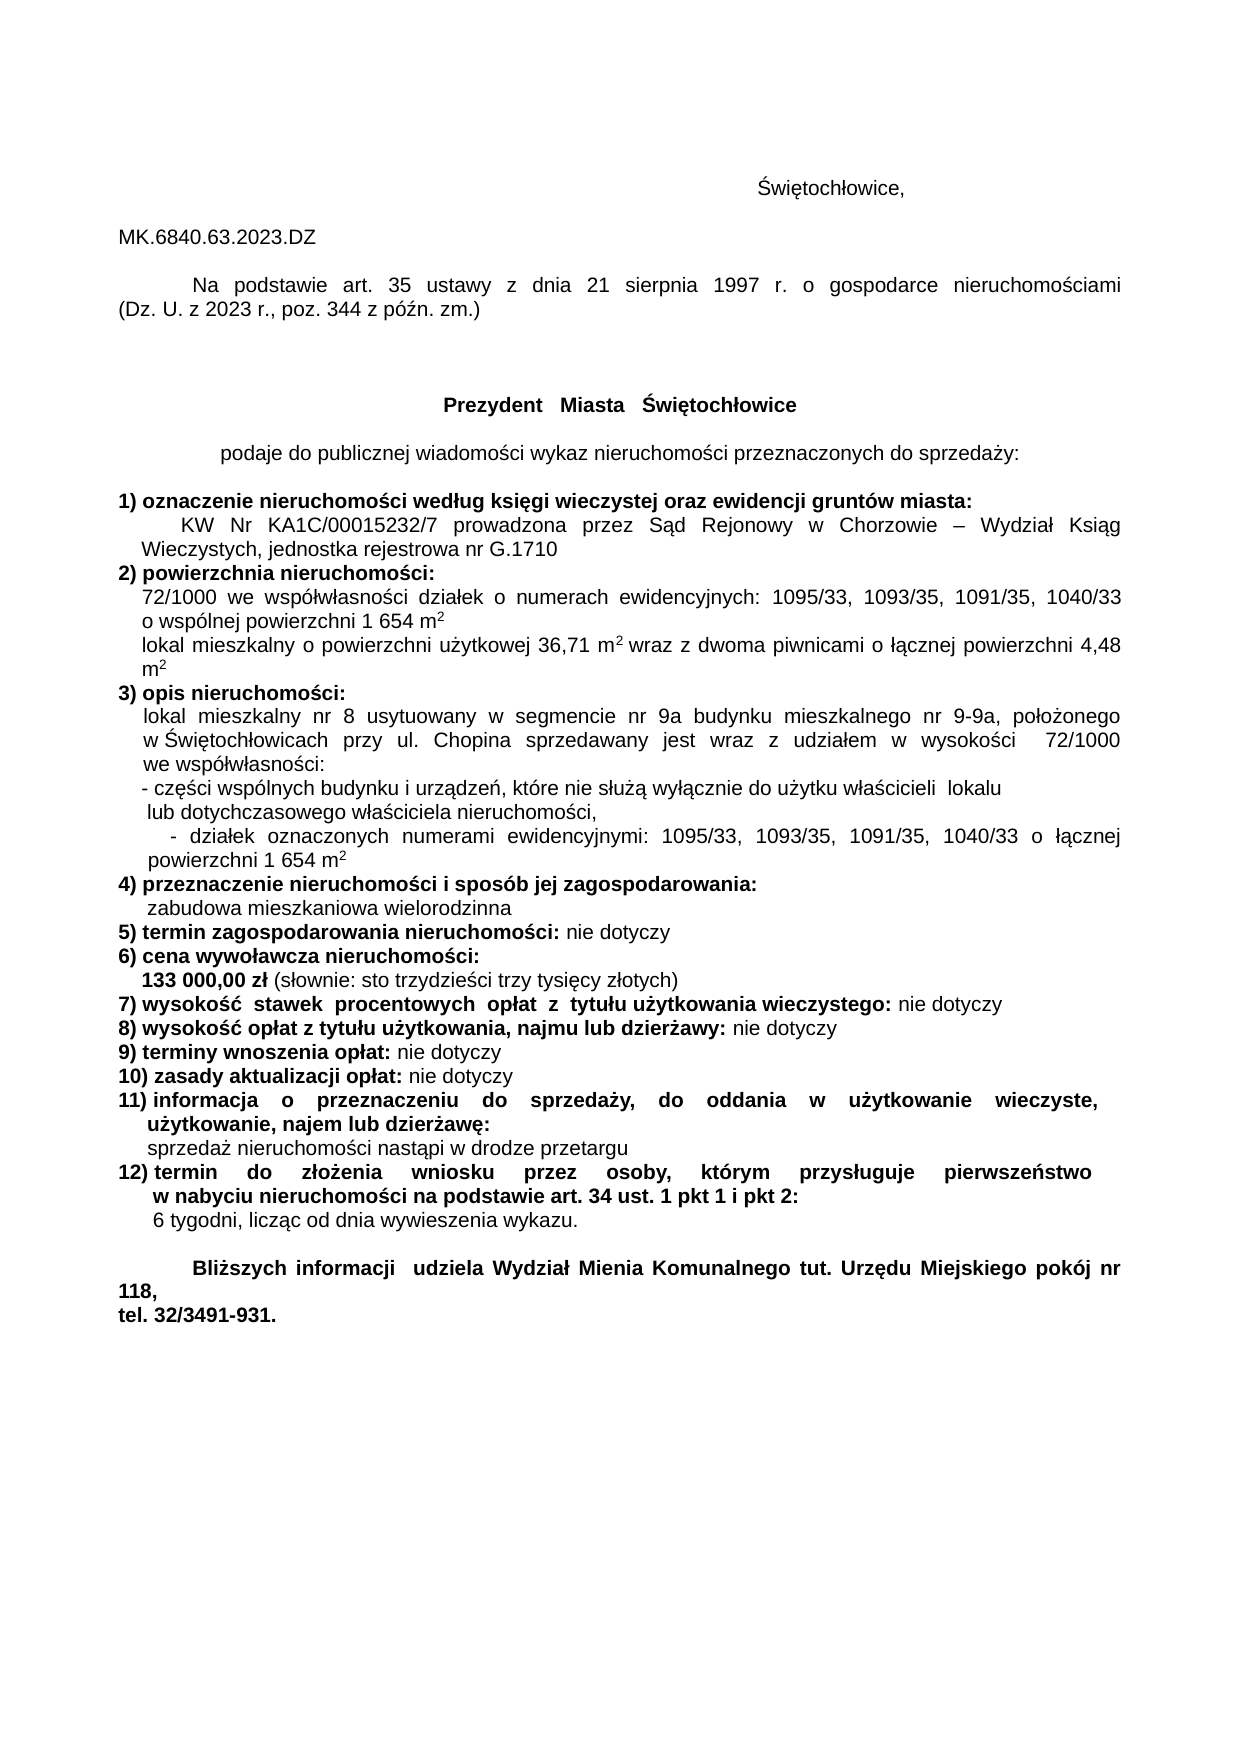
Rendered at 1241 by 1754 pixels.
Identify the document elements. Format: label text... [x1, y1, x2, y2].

text 1) oznaczenie nieruchomości według księgi wieczystej oraz ewidencji gruntów miasta: [118, 489, 1122, 513]
text tel. 32/3491-931. [118, 1303, 1122, 1327]
text podaje do publicznej wiadomości wykaz nieruchomości przeznaczonych do sprzedaży: [118, 441, 1122, 465]
text 8) wysokość opłat z tytułu użytkowania, najmu lub dzierżawy: nie dotyczy [118, 1016, 1122, 1040]
text - działek oznaczonych numerami ewidencyjnymi: 1095/33, 1093/35, 1091/35, 1040/33 o łącznej powierzchni 1 654 m2 [118, 824, 1122, 872]
text 4) przeznaczenie nieruchomości i sposób jej zagospodarowania: [118, 872, 1122, 896]
text 9) terminy wnoszenia opłat: nie dotyczy [118, 1040, 1122, 1064]
text Świętochłowice, [643, 173, 1122, 201]
text 3) opis nieruchomości: [118, 680, 1122, 704]
text Bliższych informacji udziela Wydział Mienia Komunalnego tut. Urzędu Miejskiego pokój nr 118, [118, 1255, 1122, 1303]
text zabudowa mieszkaniowa wielorodzinna [118, 896, 1122, 920]
text 6 tygodni, licząc od dnia wywieszenia wykazu. [118, 1207, 1122, 1231]
text 10) zasady aktualizacji opłat: nie dotyczy [118, 1064, 1122, 1088]
text lokal mieszkalny nr 8 usytuowany w segmencie nr 9a budynku mieszkalnego nr 9-9a, położonego w Świętochłowicach przy ul. Chopina sprzedawany jest wraz z udziałem w wysokości 72/1000 we współwłasności: [143, 704, 1122, 776]
text 5) termin zagospodarowania nieruchomości: nie dotyczy [118, 920, 1122, 944]
text Prezydent Miasta Świętochłowice [118, 393, 1122, 417]
text MK.6840.63.2023.DZ [118, 225, 1122, 249]
text 133 000,00 zł (słownie: sto trzydzieści trzy tysięcy złotych) [118, 968, 1122, 992]
text sprzedaż nieruchomości nastąpi w drodze przetargu [118, 1136, 1122, 1159]
text lub dotychczasowego właściciela nieruchomości, [118, 800, 1122, 824]
text lokal mieszkalny o powierzchni użytkowej 36,71 m2 wraz z dwoma piwnicami o łącznej powierzchni 4,48 m2 [142, 632, 1122, 680]
text Na podstawie art. 35 ustawy z dnia 21 sierpnia 1997 r. o gospodarce nieruchomościami (Dz. U. z 2023 r., poz. 344 z późn. zm.) [118, 273, 1122, 321]
text 7) wysokość stawek procentowych opłat z tytułu użytkowania wieczystego: nie dotyczy [118, 992, 1122, 1016]
text 2) powierzchnia nieruchomości: [118, 561, 1122, 584]
text - części wspólnych budynku i urządzeń, które nie służą wyłącznie do użytku właścicieli lokalu [118, 776, 1122, 800]
text KW Nr KA1C/00015232/7 prowadzona przez Sąd Rejonowy w Chorzowie – Wydział Ksiąg Wieczystych, jednostka rejestrowa nr G.1710 [118, 513, 1122, 561]
text 6) cena wywoławcza nieruchomości: [118, 944, 1122, 968]
text 12) termin do złożenia wniosku przez osoby, którym przysługuje pierwszeństwo w nabyciu nieruchomości na podstawie art. 34 ust. 1 pkt 1 i pkt 2: [118, 1159, 1122, 1207]
text 72/1000 we współwłasności działek o numerach ewidencyjnych: 1095/33, 1093/35, 1091/35, 1040/33 o wspólnej powierzchni 1 654 m2 [142, 584, 1122, 632]
text 11) informacja o przeznaczeniu do sprzedaży, do oddania w użytkowanie wieczyste, użytkowanie, najem lub dzierżawę: [118, 1088, 1122, 1136]
